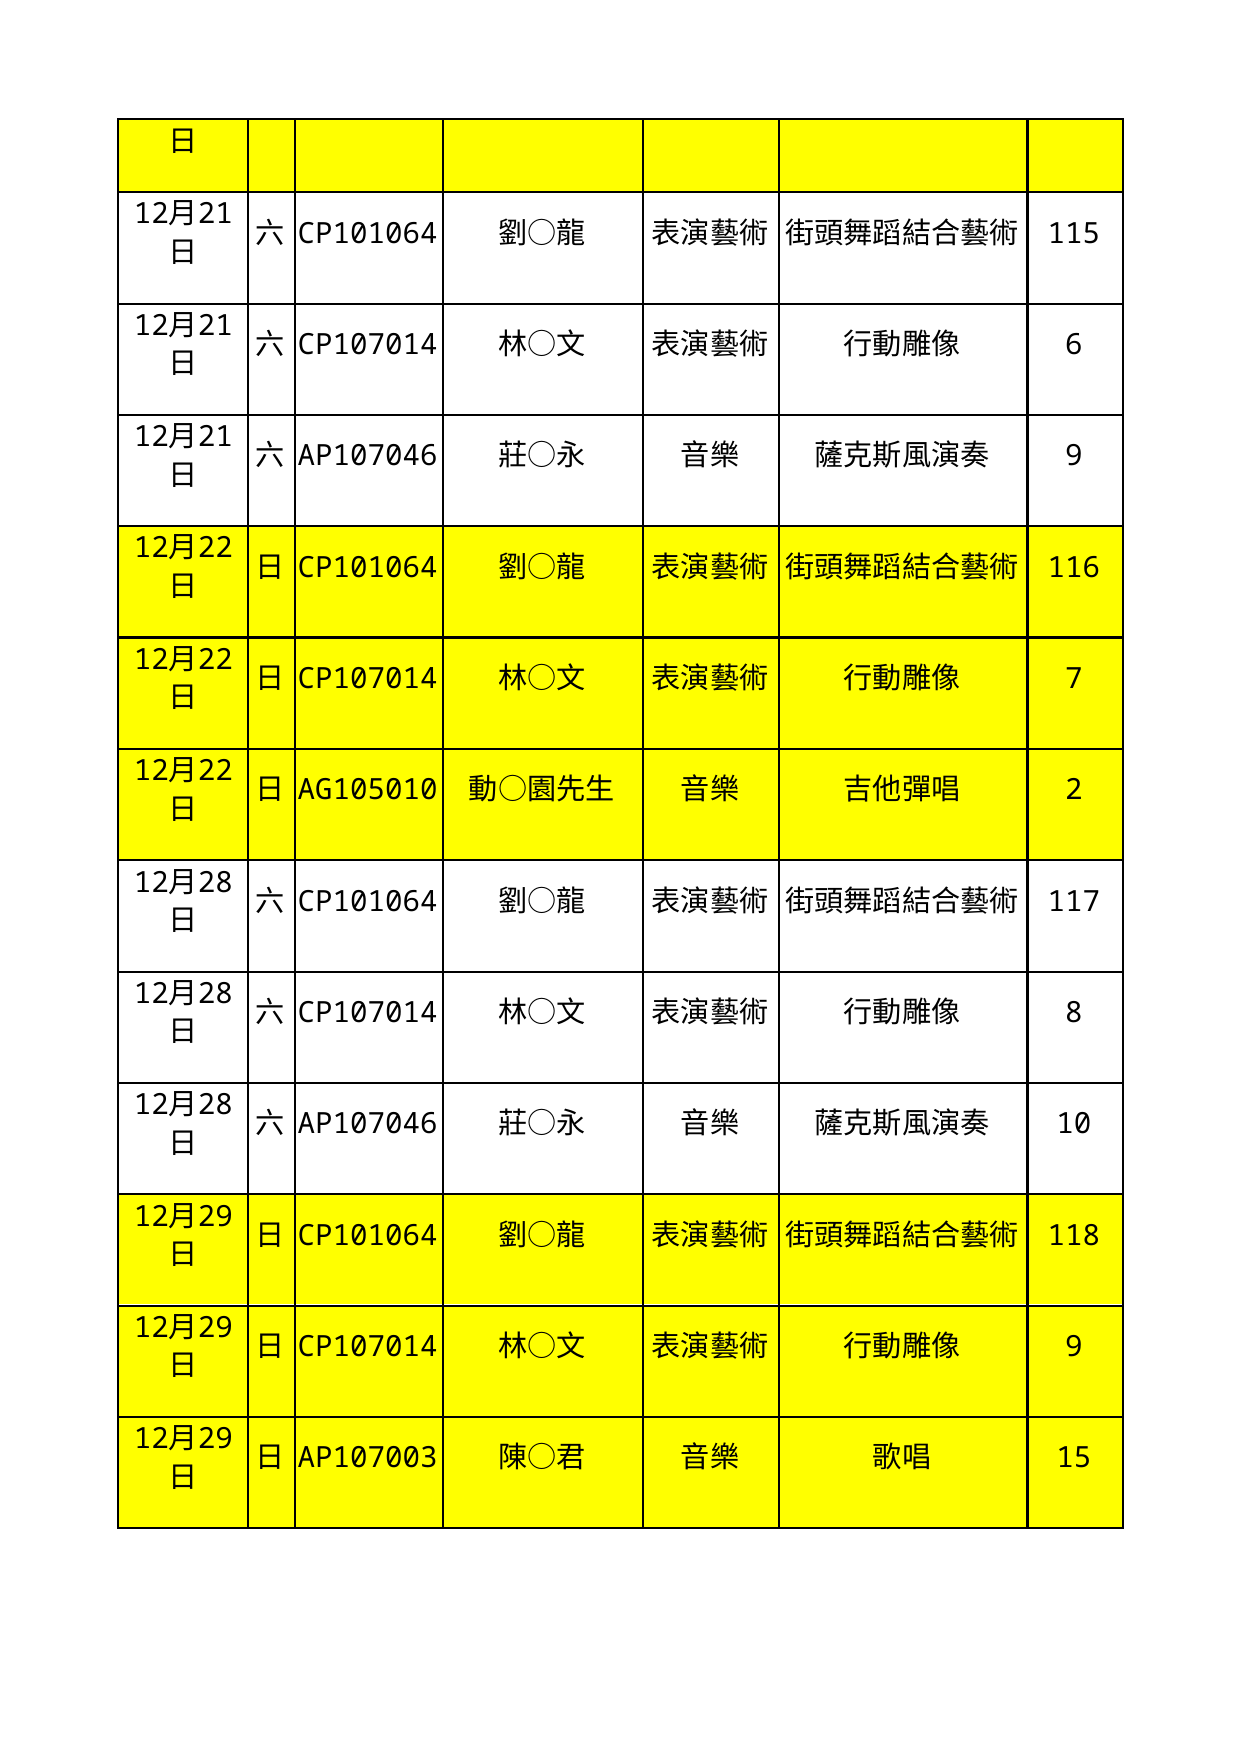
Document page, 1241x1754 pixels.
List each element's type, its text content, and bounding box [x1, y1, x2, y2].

table_cell 六 [249, 305, 294, 414]
table_cell 12月29日 [119, 1195, 247, 1304]
table_cell 6 [1029, 305, 1122, 414]
table_cell 劉○龍 [444, 1195, 642, 1304]
table_cell 莊○永 [444, 416, 642, 525]
table_cell CP107014 [296, 305, 442, 414]
table_cell [1029, 120, 1122, 191]
table_cell 薩克斯風演奏 [780, 1084, 1026, 1193]
table_cell 12月21日 [119, 416, 247, 525]
table_cell 吉他彈唱 [780, 750, 1026, 859]
table_cell 音樂 [644, 1084, 778, 1193]
table_cell 12月22日 [119, 639, 247, 748]
table_cell 歌唱 [780, 1418, 1026, 1527]
table_cell 12月29日 [119, 1418, 247, 1527]
table_cell 林○文 [444, 1307, 642, 1416]
table_cell [249, 120, 294, 191]
table_cell 12月21日 [119, 193, 247, 302]
table_cell 日 [249, 1307, 294, 1416]
table_cell 表演藝術 [644, 973, 778, 1082]
table_cell 六 [249, 861, 294, 971]
table_cell 六 [249, 1084, 294, 1193]
table_cell 音樂 [644, 416, 778, 525]
table_cell 日 [249, 1195, 294, 1304]
table_cell 12月22日 [119, 750, 247, 859]
table_cell 10 [1029, 1084, 1122, 1193]
table_cell 12月28日 [119, 861, 247, 971]
table_cell 林○文 [444, 305, 642, 414]
table_cell AP107046 [296, 1084, 442, 1193]
table_cell 陳○君 [444, 1418, 642, 1527]
table_cell 12月21日 [119, 305, 247, 414]
table_cell 12月22日 [119, 527, 247, 636]
table_cell 動○園先生 [444, 750, 642, 859]
table_cell 日 [249, 639, 294, 748]
table_cell CP101064 [296, 527, 442, 636]
table_cell 表演藝術 [644, 527, 778, 636]
table_cell 9 [1029, 1307, 1122, 1416]
table_cell 8 [1029, 973, 1122, 1082]
table_cell [780, 120, 1026, 191]
table_cell 12月29日 [119, 1307, 247, 1416]
table_cell 117 [1029, 861, 1122, 971]
table_cell 街頭舞蹈結合藝術 [780, 861, 1026, 971]
table_cell 表演藝術 [644, 639, 778, 748]
table_cell AP107046 [296, 416, 442, 525]
table_cell 118 [1029, 1195, 1122, 1304]
table_cell CP101064 [296, 193, 442, 302]
table_cell [296, 120, 442, 191]
table_cell 15 [1029, 1418, 1122, 1527]
table_cell 表演藝術 [644, 305, 778, 414]
table_cell 劉○龍 [444, 527, 642, 636]
table_cell 林○文 [444, 639, 642, 748]
table_cell 六 [249, 416, 294, 525]
table_cell CP101064 [296, 861, 442, 971]
table_cell 12月28日 [119, 973, 247, 1082]
table_cell 六 [249, 193, 294, 302]
table_cell 薩克斯風演奏 [780, 416, 1026, 525]
table_cell 六 [249, 973, 294, 1082]
table_cell 行動雕像 [780, 973, 1026, 1082]
table_cell 表演藝術 [644, 1195, 778, 1304]
table_cell 音樂 [644, 750, 778, 859]
table_cell 12月28日 [119, 1084, 247, 1193]
table_cell 2 [1029, 750, 1122, 859]
table_cell CP107014 [296, 639, 442, 748]
table_cell 表演藝術 [644, 193, 778, 302]
table_cell [444, 120, 642, 191]
table_cell 7 [1029, 639, 1122, 748]
table_cell 音樂 [644, 1418, 778, 1527]
table_cell CP107014 [296, 973, 442, 1082]
table_cell 林○文 [444, 973, 642, 1082]
table_cell 街頭舞蹈結合藝術 [780, 1195, 1026, 1304]
table_cell 115 [1029, 193, 1122, 302]
table_cell [644, 120, 778, 191]
table_cell 劉○龍 [444, 193, 642, 302]
table_cell 日 [249, 750, 294, 859]
table_cell 街頭舞蹈結合藝術 [780, 193, 1026, 302]
table_cell 劉○龍 [444, 861, 642, 971]
table_cell AP107003 [296, 1418, 442, 1527]
table_cell 9 [1029, 416, 1122, 525]
table_cell CP107014 [296, 1307, 442, 1416]
table_cell AG105010 [296, 750, 442, 859]
table_cell 街頭舞蹈結合藝術 [780, 527, 1026, 636]
table_cell 日 [249, 527, 294, 636]
table_cell 行動雕像 [780, 305, 1026, 414]
table_cell 表演藝術 [644, 861, 778, 971]
table_cell 表演藝術 [644, 1307, 778, 1416]
table_cell 莊○永 [444, 1084, 642, 1193]
table_cell 日 [249, 1418, 294, 1527]
table_cell 行動雕像 [780, 1307, 1026, 1416]
table_cell 行動雕像 [780, 639, 1026, 748]
table_cell CP101064 [296, 1195, 442, 1304]
table_cell 116 [1029, 527, 1122, 636]
table_cell 日 [119, 120, 247, 191]
